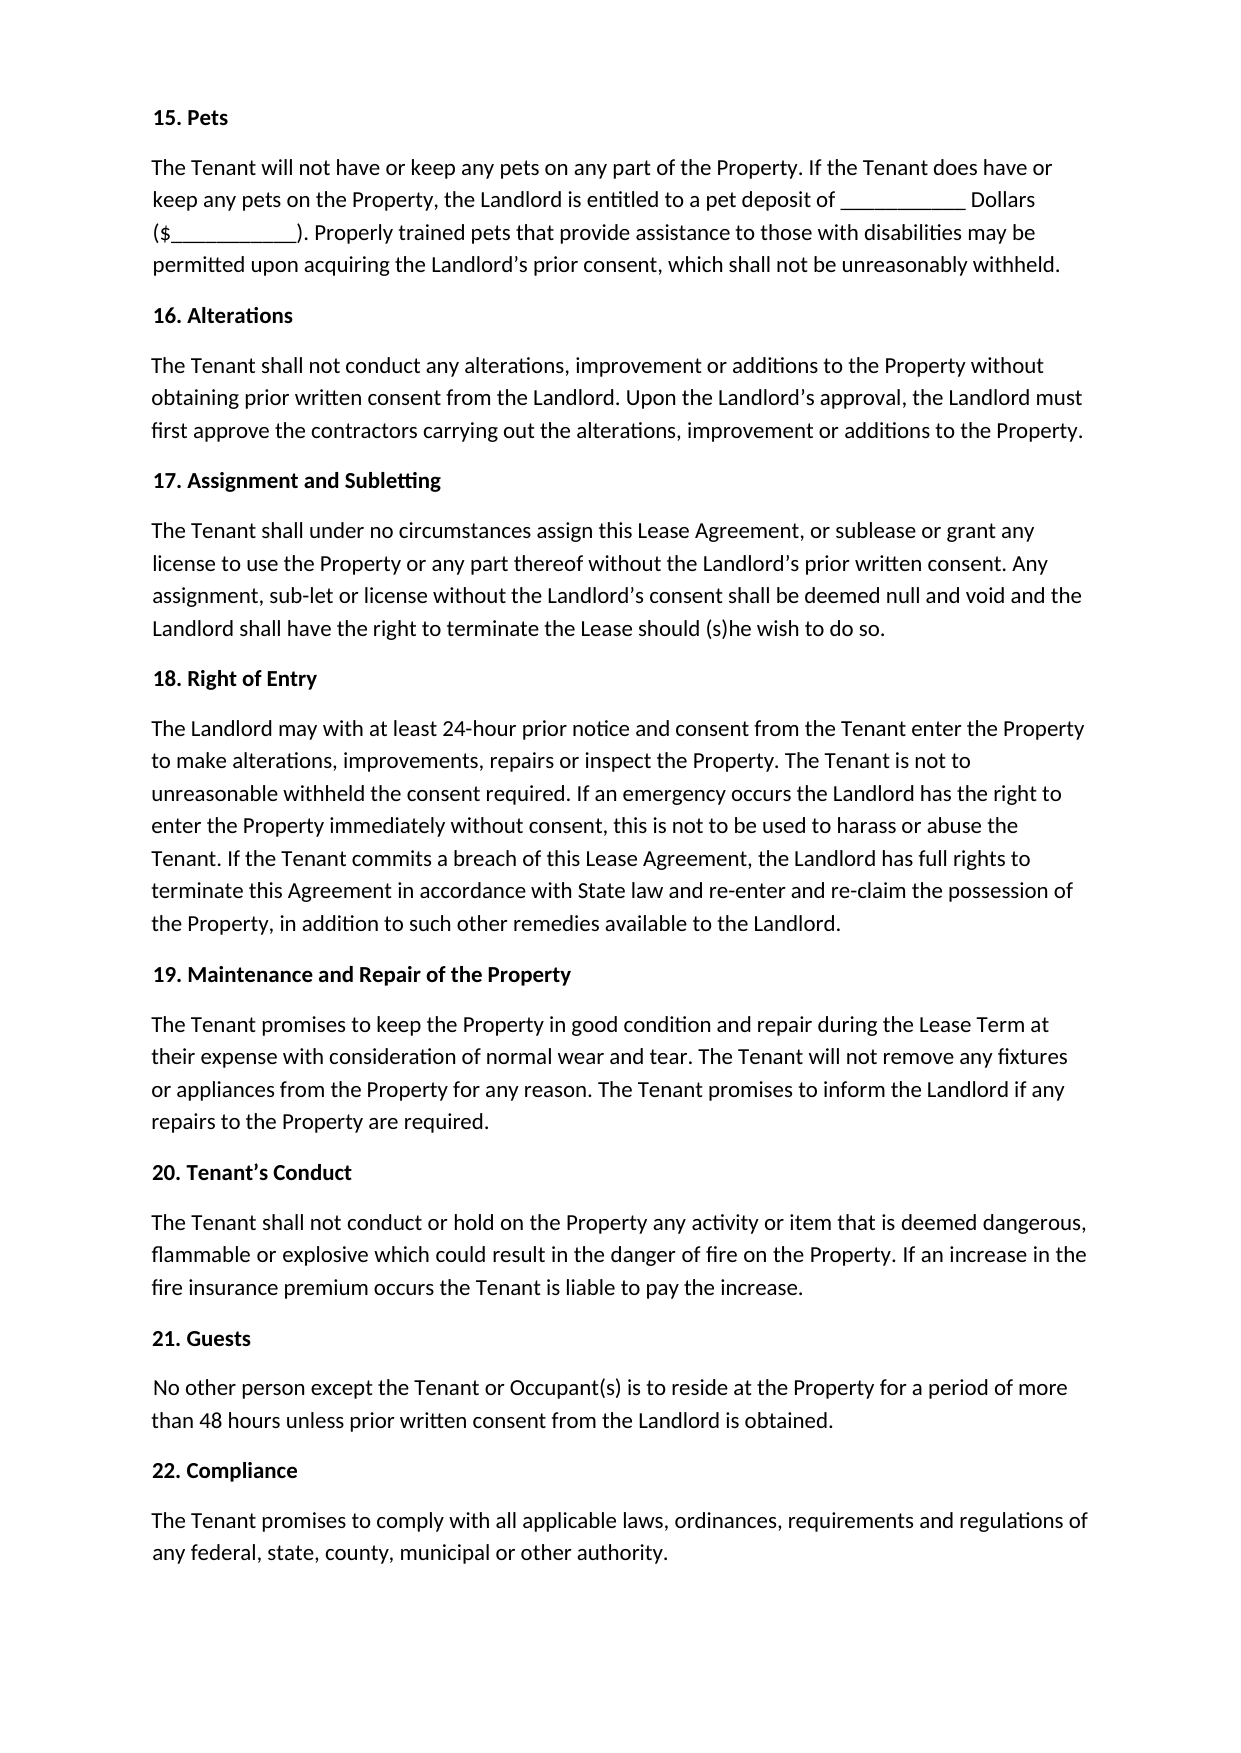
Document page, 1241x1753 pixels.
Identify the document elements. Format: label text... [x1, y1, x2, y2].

text 21. Guests [152, 1324, 1096, 1352]
text 16. Alterations [153, 301, 1096, 329]
text The Tenant shall under no circumstances assign this Lease Agreement, or sublease or grant any license to use the Property or any part thereof without the Landlord’s prior written consent. Any assignment, sub-let or license without the Landlord’s consent shall be deemed null and void and the Landlord shall have the right to terminate the Lease should (s)he wish to do so. [151, 516, 1088, 642]
text 18. Right of Entry [153, 664, 1096, 692]
text The Tenant will not have or keep any pets on any part of the Property. If the Tenant does have or keep any pets on the Property, the Landlord is entitled to a pet deposit of ___________ Dollars ($___________). Properly trained pets that provide assistance to those with disabilities may be permitted upon acquiring the Landlord’s prior consent, which shall not be unreasonably withheld. [151, 153, 1067, 278]
text The Tenant promises to keep the Property in good condition and repair during the Lease Term at their expense with consideration of normal wear and tear. The Tenant will not remove any fixtures or appliances from the Property for any reason. The Tenant promises to inform the Landlord if any repairs to the Property are required. [151, 1010, 1076, 1136]
text No other person except the Tenant or Occupant(s) is to reside at the Property for a period of more than 48 hours unless prior written consent from the Landlord is obtained. [151, 1373, 1073, 1434]
text The Landlord may with at least 24-hour prior notice and consent from the Tenant enter the Property to make alterations, improvements, repairs or inspect the Property. The Tenant is not to unreasonable withheld the consent required. If an emergency occurs the Landlord has the right to enter the Property immediately without consent, this is not to be used to harass or abuse the Tenant. If the Tenant commits a breach of this Lease Agreement, the Landlord has full rights to terminate this Agreement in accordance with State law and re-enter and re-claim the possession of the Property, in addition to such other remedies available to the Landlord. [151, 714, 1092, 937]
text 17. Assignment and Subletting [153, 466, 1096, 494]
text 15. Pets [153, 103, 1096, 131]
text 20. Tenant’s Conduct [152, 1158, 1096, 1186]
text The Tenant promises to comply with all applicable laws, ordinances, requirements and regulations of any federal, state, county, municipal or other authority. [151, 1506, 1095, 1566]
text 19. Maintenance and Repair of the Property [153, 960, 1096, 988]
text The Tenant shall not conduct any alterations, improvement or additions to the Property without obtaining prior written consent from the Landlord. Upon the Landlord’s approval, the Landlord must first approve the contractors carrying out the alterations, improvement or additions to the Property. [151, 351, 1091, 444]
text 22. Compliance [152, 1456, 1096, 1484]
text The Tenant shall not conduct or hold on the Property any activity or item that is deemed dangerous, flammable or explosive which could result in the danger of fire on the Property. If an increase in the fire insurance premium occurs the Tenant is liable to pay the increase. [151, 1208, 1089, 1301]
